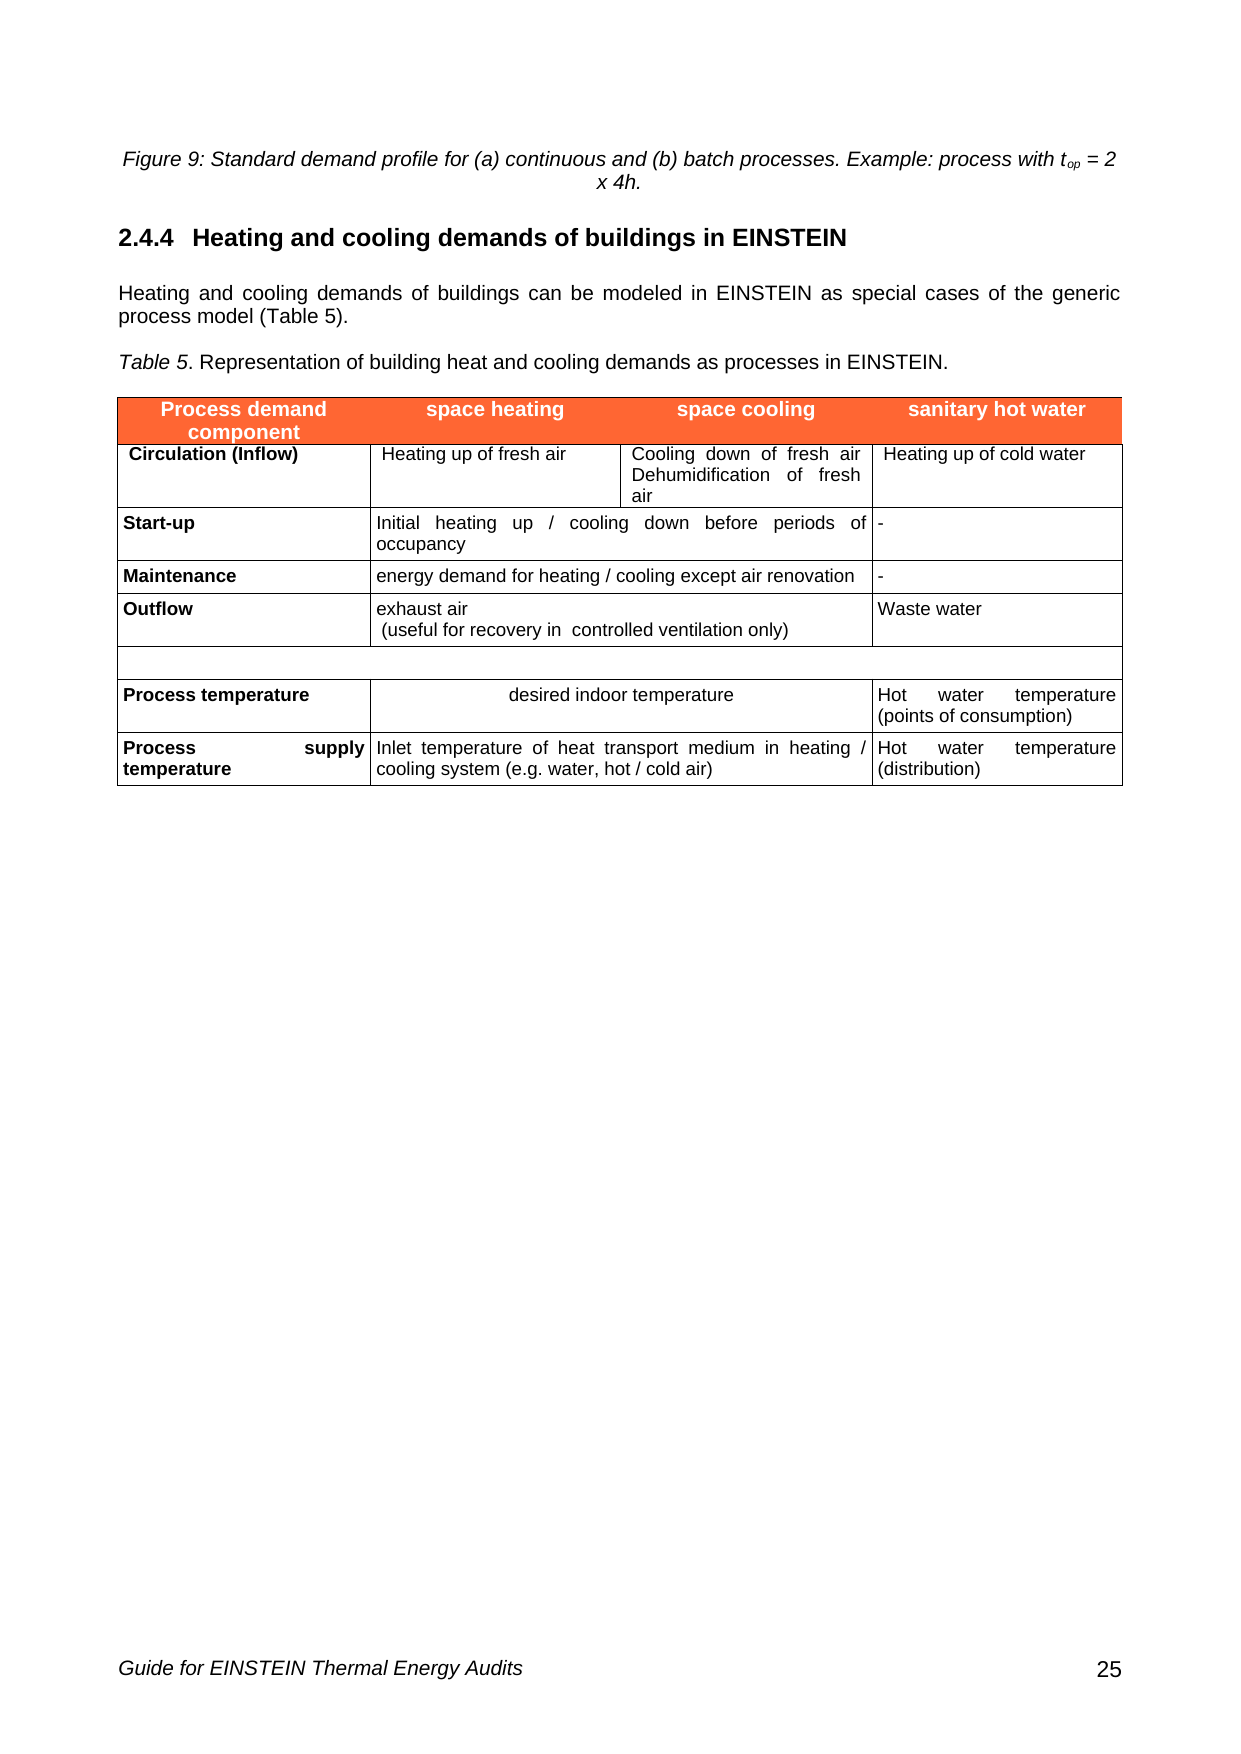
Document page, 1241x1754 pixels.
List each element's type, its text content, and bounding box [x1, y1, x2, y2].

table_cell energy demand for heating / cooling except air renovation [371, 561, 872, 593]
table_cell Start-up [118, 508, 370, 560]
table_header space cooling [620, 398, 872, 444]
table_cell Maintenance [118, 561, 370, 593]
table_cell Waste water [873, 594, 1122, 646]
text Figure 9: Standard demand profile for (a) continuous and (b) batch processes. Example: process with top = 2 x 4h. [118, 148, 1122, 194]
table_cell Heating up of fresh air [371, 445, 620, 507]
table_header sanitary hot water [872, 398, 1122, 444]
table_cell Cooling down of fresh air Dehumidification of fresh air [621, 445, 872, 507]
table_header Process demand component [118, 398, 370, 444]
table_cell Heating up of cold water [873, 445, 1122, 507]
table_cell Inlet temperature of heat transport medium in heating / cooling system (e.g. water, hot / cold air) [371, 733, 872, 785]
table_cell exhaust air (useful for recovery in controlled ventilation only) [371, 594, 872, 646]
table_cell Circulation (Inflow) [118, 445, 370, 507]
table_header space heating [370, 398, 620, 444]
table_cell - [873, 508, 1122, 560]
table_cell - [873, 561, 1122, 593]
table_cell Hot water temperature (points of consumption) [873, 680, 1122, 732]
table_cell Process temperature [118, 680, 370, 732]
text Heating and cooling demands of buildings can be modeled in EINSTEIN as special cases of the generic process model (Table 5). [118, 281, 1122, 327]
table_cell [118, 647, 1122, 678]
table_cell Outflow [118, 594, 370, 646]
table_cell Hot water temperature (distribution) [873, 733, 1122, 785]
table_cell Process supply temperature [118, 733, 370, 785]
table_cell Initial heating up / cooling down before periods of occupancy [371, 508, 872, 560]
text Table 5. Representation of building heat and cooling demands as processes in EINSTEIN. [118, 351, 1122, 374]
table_cell desired indoor temperature [371, 680, 872, 732]
subtitle Heating and cooling demands of buildings in EINSTEIN [118, 224, 1122, 252]
